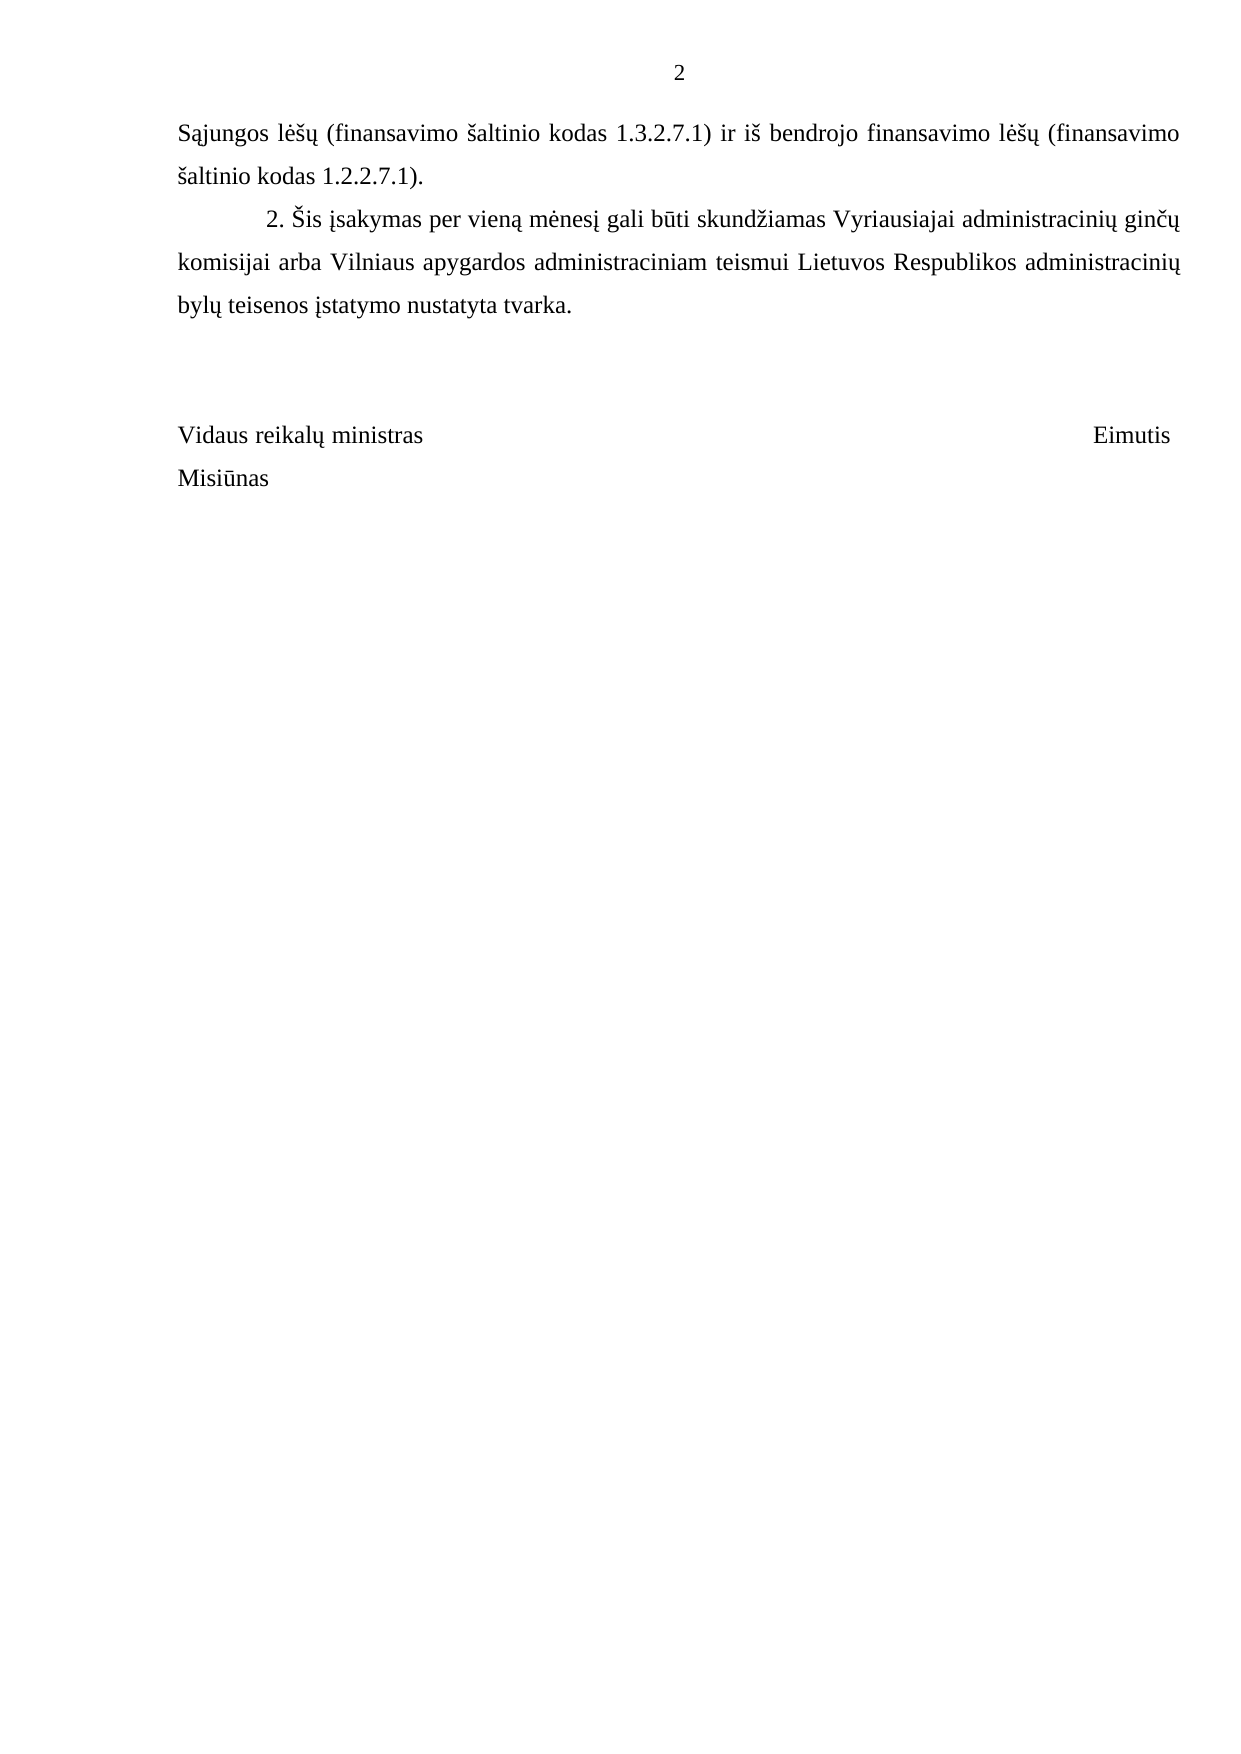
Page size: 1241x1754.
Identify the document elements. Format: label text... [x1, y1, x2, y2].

text Vidaus reikalų ministras Eimutis Misiūnas [177, 420, 1181, 492]
text Sąjungos lėšų (finansavimo šaltinio kodas 1.3.2.7.1) ir iš bendrojo finansavimo lėšų (finansavimo šaltinio kodas 1.2.2.7.1). [177, 118, 1181, 190]
text 2. Šis įsakymas per vieną mėnesį gali būti skundžiamas Vyriausiajai administracinių ginčų komisijai arba Vilniaus apygardos administraciniam teismui Lietuvos Respublikos administracinių bylų teisenos įstatymo nustatyta tvarka. [177, 204, 1181, 319]
